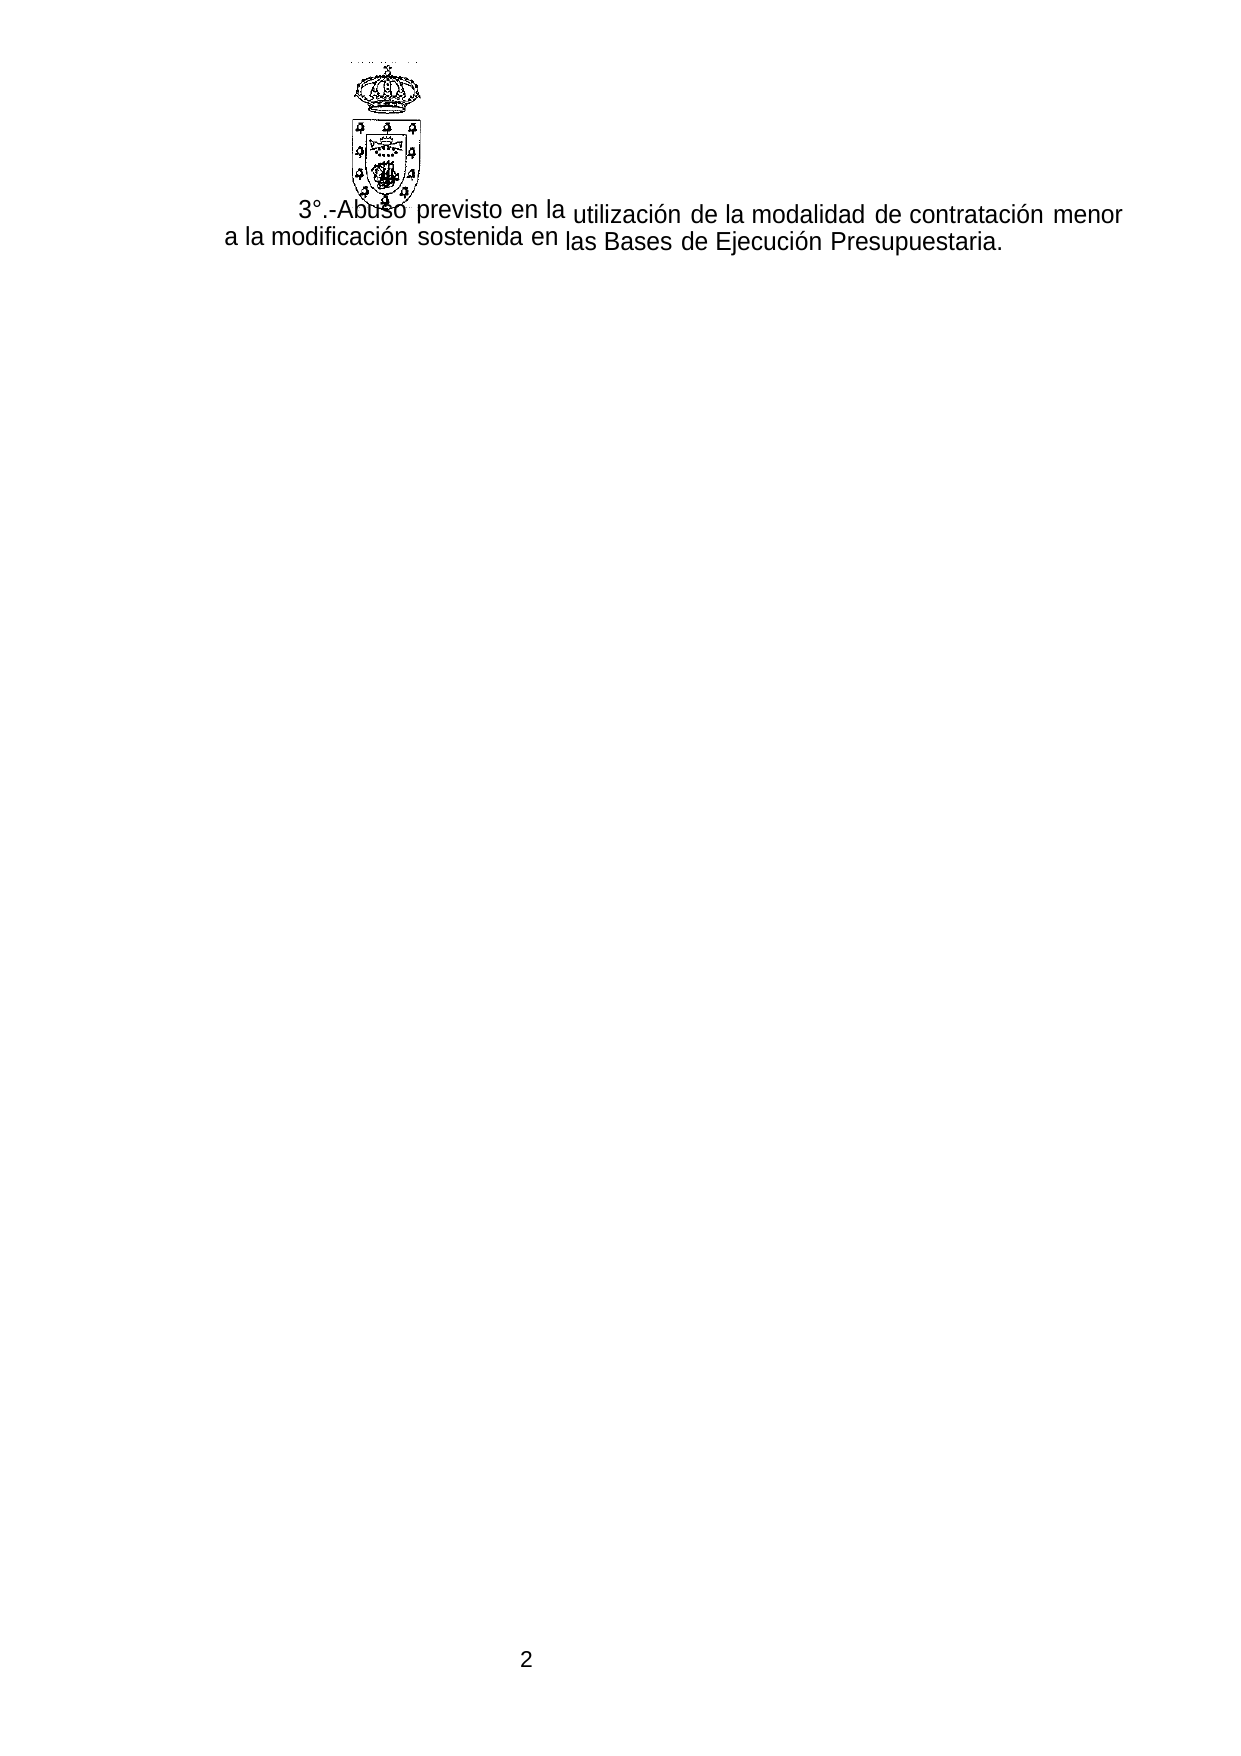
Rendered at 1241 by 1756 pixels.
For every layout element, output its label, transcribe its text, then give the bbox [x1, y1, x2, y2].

subtitle 3°.-Abuso previsto en la utilización de la modalidad de contratación menor a la modificación sostenida en las Bases de Ejecución Presupuestaria. [224, 202, 1136, 256]
